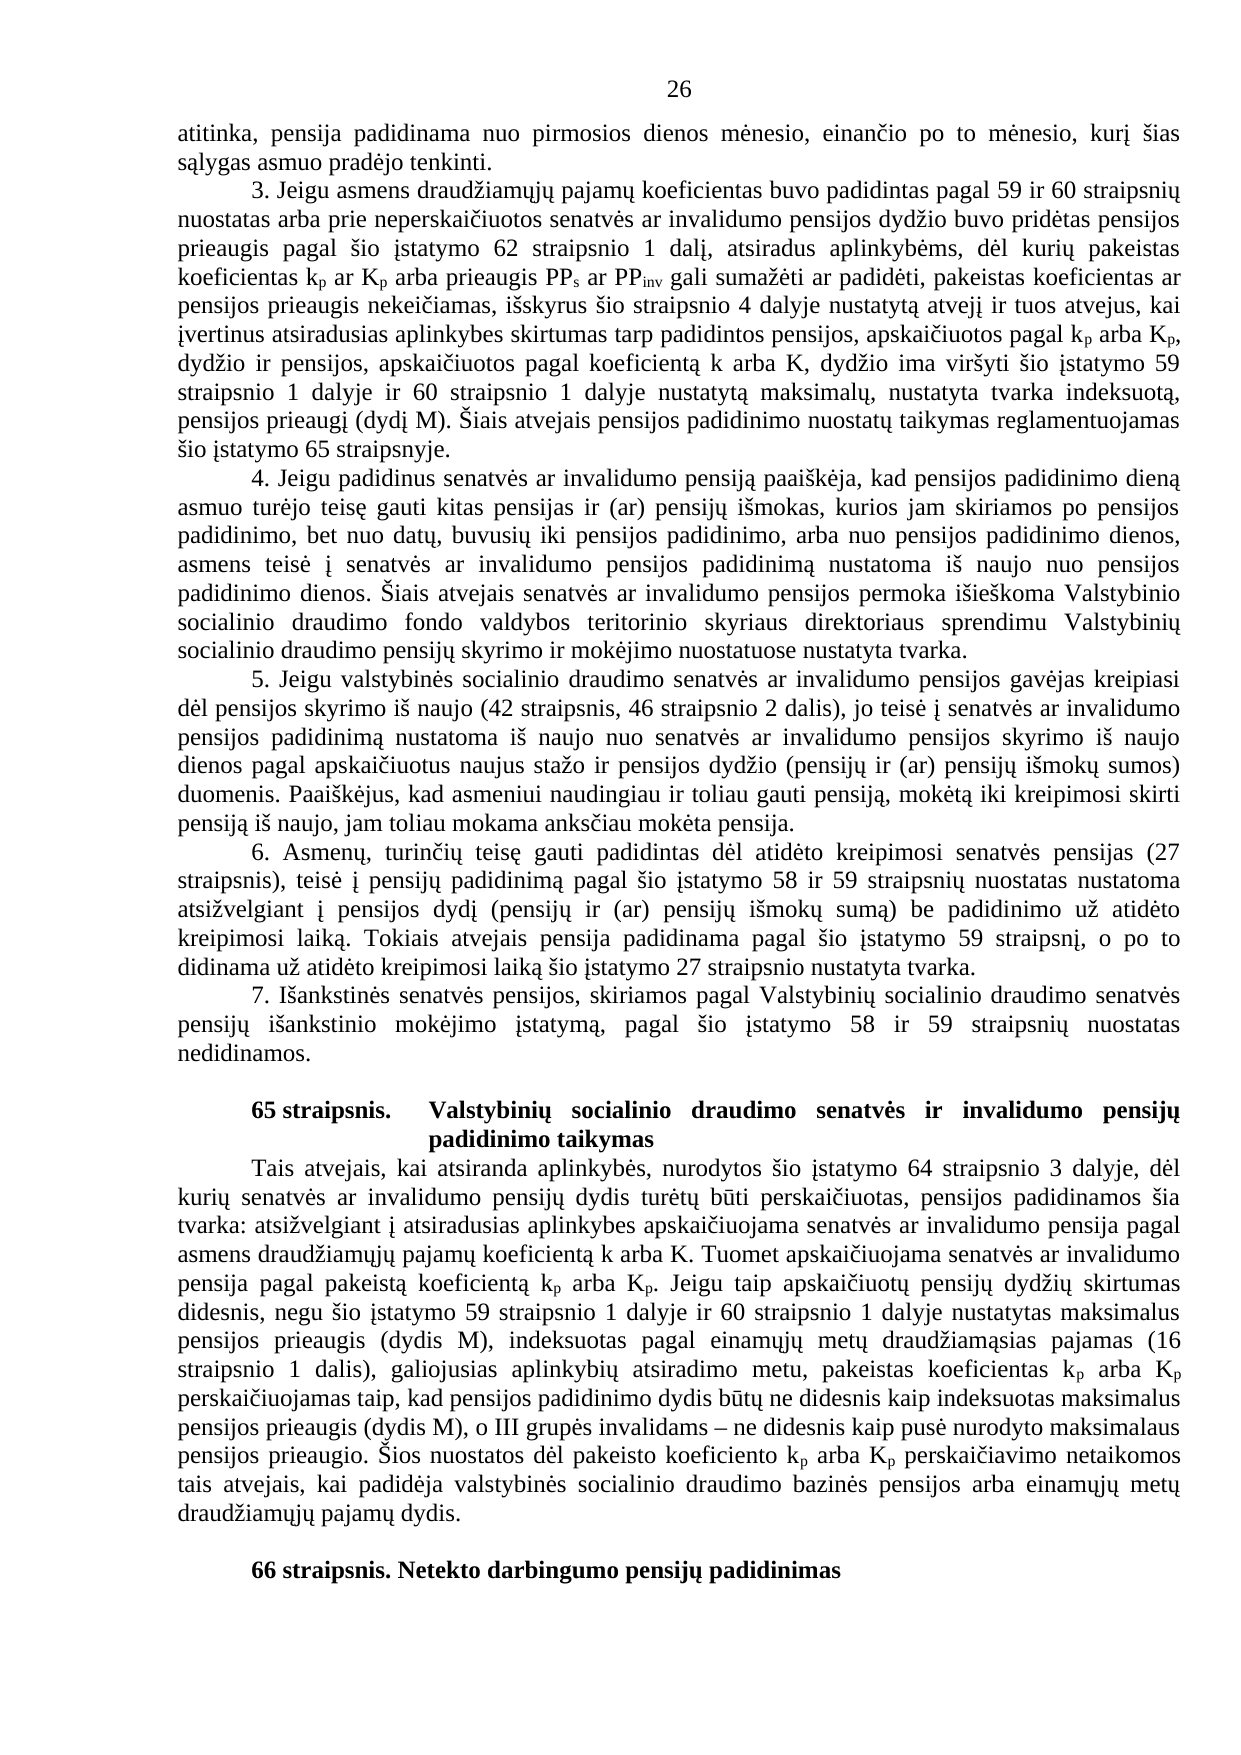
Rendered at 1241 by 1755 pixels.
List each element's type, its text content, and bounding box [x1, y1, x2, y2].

text 5. Jeigu valstybinės socialinio draudimo senatvės ar invalidumo pensijos gavėjas kreipiasi dėl pensijos skyrimo iš naujo (42 straipsnis, 46 straipsnio 2 dalis), jo teisė į senatvės ar invalidumo pensijos padidinimą nustatoma iš naujo nuo senatvės ar invalidumo pensijos skyrimo iš naujo dienos pagal apskaičiuotus naujus stažo ir pensijos dydžio (pensijų ir (ar) pensijų išmokų sumos) duomenis. Paaiškėjus, kad asmeniui naudingiau ir toliau gauti pensiją, mokėtą iki kreipimosi skirti pensiją iš naujo, jam toliau mokama anksčiau mokėta pensija. [177, 664, 1181, 837]
text 6. Asmenų, turinčių teisę gauti padidintas dėl atidėto kreipimosi senatvės pensijas (27 straipsnis), teisė į pensijų padidinimą pagal šio įstatymo 58 ir 59 straipsnių nuostatas nustatoma atsižvelgiant į pensijos dydį (pensijų ir (ar) pensijų išmokų sumą) be padidinimo už atidėto kreipimosi laiką. Tokiais atvejais pensija padidinama pagal šio įstatymo 59 straipsnį, o po to didinama už atidėto kreipimosi laiką šio įstatymo 27 straipsnio nustatyta tvarka. [177, 837, 1181, 981]
text 4. Jeigu padidinus senatvės ar invalidumo pensiją paaiškėja, kad pensijos padidinimo dieną asmuo turėjo teisę gauti kitas pensijas ir (ar) pensijų išmokas, kurios jam skiriamos po pensijos padidinimo, bet nuo datų, buvusių iki pensijos padidinimo, arba nuo pensijos padidinimo dienos, asmens teisė į senatvės ar invalidumo pensijos padidinimą nustatoma iš naujo nuo pensijos padidinimo dienos. Šiais atvejais senatvės ar invalidumo pensijos permoka išieškoma Valstybinio socialinio draudimo fondo valdybos teritorinio skyriaus direktoriaus sprendimu Valstybinių socialinio draudimo pensijų skyrimo ir mokėjimo nuostatuose nustatyta tvarka. [177, 463, 1181, 664]
text atitinka, pensija padidinama nuo pirmosios dienos mėnesio, einančio po to mėnesio, kurį šias sąlygas asmuo pradėjo tenkinti. [177, 118, 1181, 176]
text 66 straipsnis. Netekto darbingumo pensijų padidinimas [177, 1556, 1181, 1584]
text 7. Išankstinės senatvės pensijos, skiriamos pagal Valstybinių socialinio draudimo senatvės pensijų išankstinio mokėjimo įstatymą, pagal šio įstatymo 58 ir 59 straipsnių nuostatas nedidinamos. [177, 981, 1181, 1067]
text Tais atvejais, kai atsiranda aplinkybės, nurodytos šio įstatymo 64 straipsnio 3 dalyje, dėl kurių senatvės ar invalidumo pensijų dydis turėtų būti perskaičiuotas, pensijos padidinamos šia tvarka: atsižvelgiant į atsiradusias aplinkybes apskaičiuojama senatvės ar invalidumo pensija pagal asmens draudžiamųjų pajamų koeficientą k arba K. Tuomet apskaičiuojama senatvės ar invalidumo pensija pagal pakeistą koeficientą kp arba Kp. Jeigu taip apskaičiuotų pensijų dydžių skirtumas didesnis, negu šio įstatymo 59 straipsnio 1 dalyje ir 60 straipsnio 1 dalyje nustatytas maksimalus pensijos prieaugis (dydis M), indeksuotas pagal einamųjų metų draudžiamąsias pajamas (16 straipsnio 1 dalis), galiojusias aplinkybių atsiradimo metu, pakeistas koeficientas kp arba Kp perskaičiuojamas taip, kad pensijos padidinimo dydis būtų ne didesnis kaip indeksuotas maksimalus pensijos prieaugis (dydis M), o III grupės invalidams – ne didesnis kaip pusė nurodyto maksimalaus pensijos prieaugio. Šios nuostatos dėl pakeisto koeficiento kp arba Kp perskaičiavimo netaikomos tais atvejais, kai padidėja valstybinės socialinio draudimo bazinės pensijos arba einamųjų metų draudžiamųjų pajamų dydis. [177, 1153, 1181, 1527]
text 3. Jeigu asmens draudžiamųjų pajamų koeficientas buvo padidintas pagal 59 ir 60 straipsnių nuostatas arba prie neperskaičiuotos senatvės ar invalidumo pensijos dydžio buvo pridėtas pensijos prieaugis pagal šio įstatymo 62 straipsnio 1 dalį, atsiradus aplinkybėms, dėl kurių pakeistas koeficientas kp ar Kp arba prieaugis PPs ar PPinv gali sumažėti ar padidėti, pakeistas koeficientas ar pensijos prieaugis nekeičiamas, išskyrus šio straipsnio 4 dalyje nustatytą atvejį ir tuos atvejus, kai įvertinus atsiradusias aplinkybes skirtumas tarp padidintos pensijos, apskaičiuotos pagal kp arba Kp, dydžio ir pensijos, apskaičiuotos pagal koeficientą k arba K, dydžio ima viršyti šio įstatymo 59 straipsnio 1 dalyje ir 60 straipsnio 1 dalyje nustatytą maksimalų, nustatyta tvarka indeksuotą, pensijos prieaugį (dydį M). Šiais atvejais pensijos padidinimo nuostatų taikymas reglamentuojamas šio įstatymo 65 straipsnyje. [177, 176, 1181, 463]
text 65 straipsnis. Valstybinių socialinio draudimo senatvės ir invalidumo pensijų padidinimo taikymas [251, 1096, 1181, 1153]
